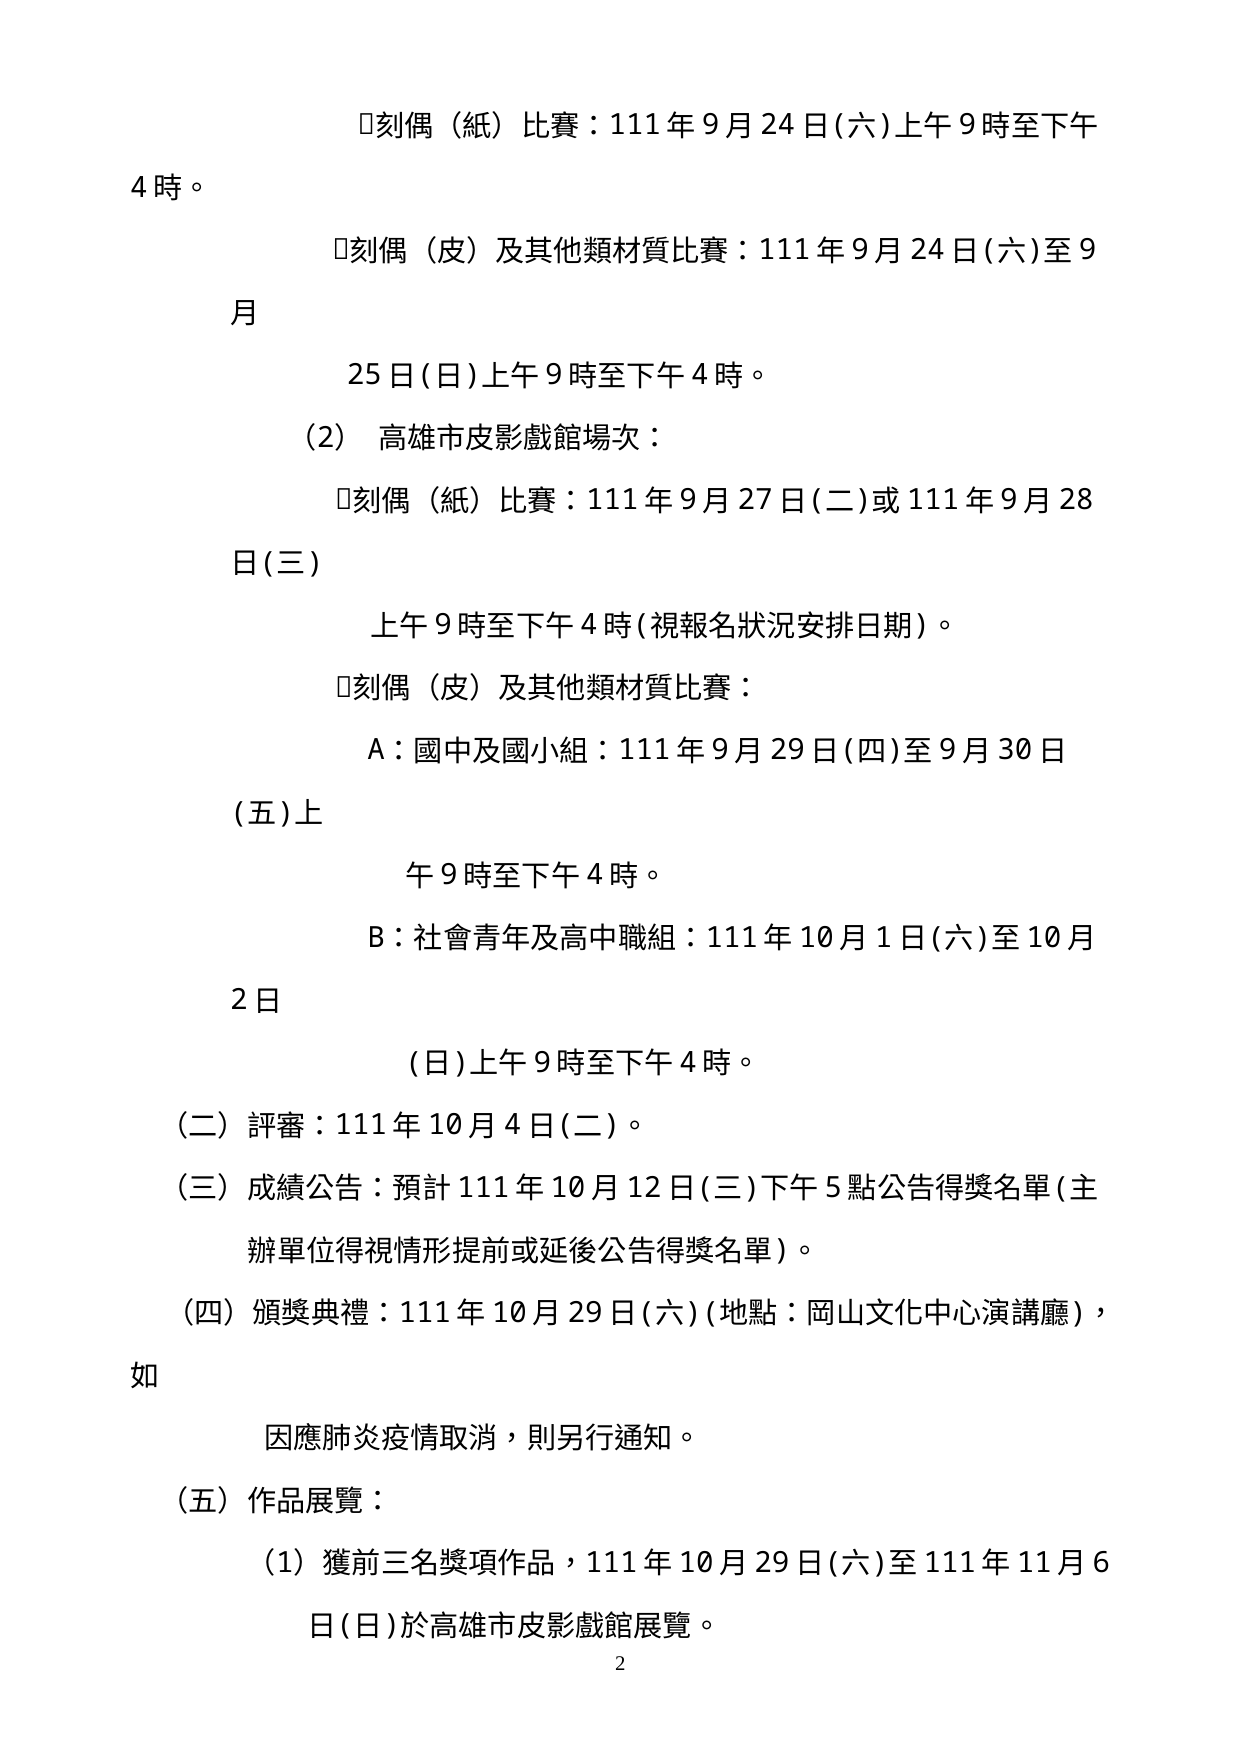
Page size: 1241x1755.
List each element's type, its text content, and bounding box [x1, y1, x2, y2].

text 午9時至下午4時。 [230, 832, 1110, 894]
text 因應肺炎疫情取消，則另行通知。 [159, 1394, 1110, 1457]
text （1）獲前三名獎項作品，111年10月29日(六)至111年11月6日(日)於高雄市皮影戲館展覽。 [159, 1519, 1110, 1644]
text （三）成績公告：預計111年10月12日(三)下午5點公告得獎名單(主辦單位得視情形提前或延後公告得獎名單)。 [159, 1144, 1110, 1269]
text 25日(日)上午9時至下午4時。 [230, 332, 1110, 394]
text B：社會青年及高中職組：111年10月1日(六)至10月2日 [230, 894, 1110, 1019]
text （五）作品展覽： [159, 1457, 1110, 1519]
text (日)上午9時至下午4時。 [230, 1019, 1110, 1082]
text 刻偶（皮）及其他類材質比賽：111年9月24日(六)至9月 [230, 207, 1110, 332]
text （二）評審：111年10月4日(二)。 [159, 1082, 1110, 1144]
text 上午9時至下午4時(視報名狀況安排日期)。 [230, 582, 1110, 644]
text 刻偶（紙）比賽：111年9月27日(二)或111年9月28日(三) [230, 457, 1110, 582]
text 刻偶（紙）比賽：111年9月24日(六)上午9時至下午4時。 [130, 82, 1110, 207]
text 刻偶（皮）及其他類材質比賽： [230, 644, 1110, 707]
text （四）頒獎典禮：111年10月29日(六)(地點：岡山文化中心演講廳)，如 [130, 1269, 1110, 1394]
text A：國中及國小組：111年9月29日(四)至9月30日(五)上 [230, 707, 1110, 832]
text （2） 高雄市皮影戲館場次： [130, 394, 1110, 457]
